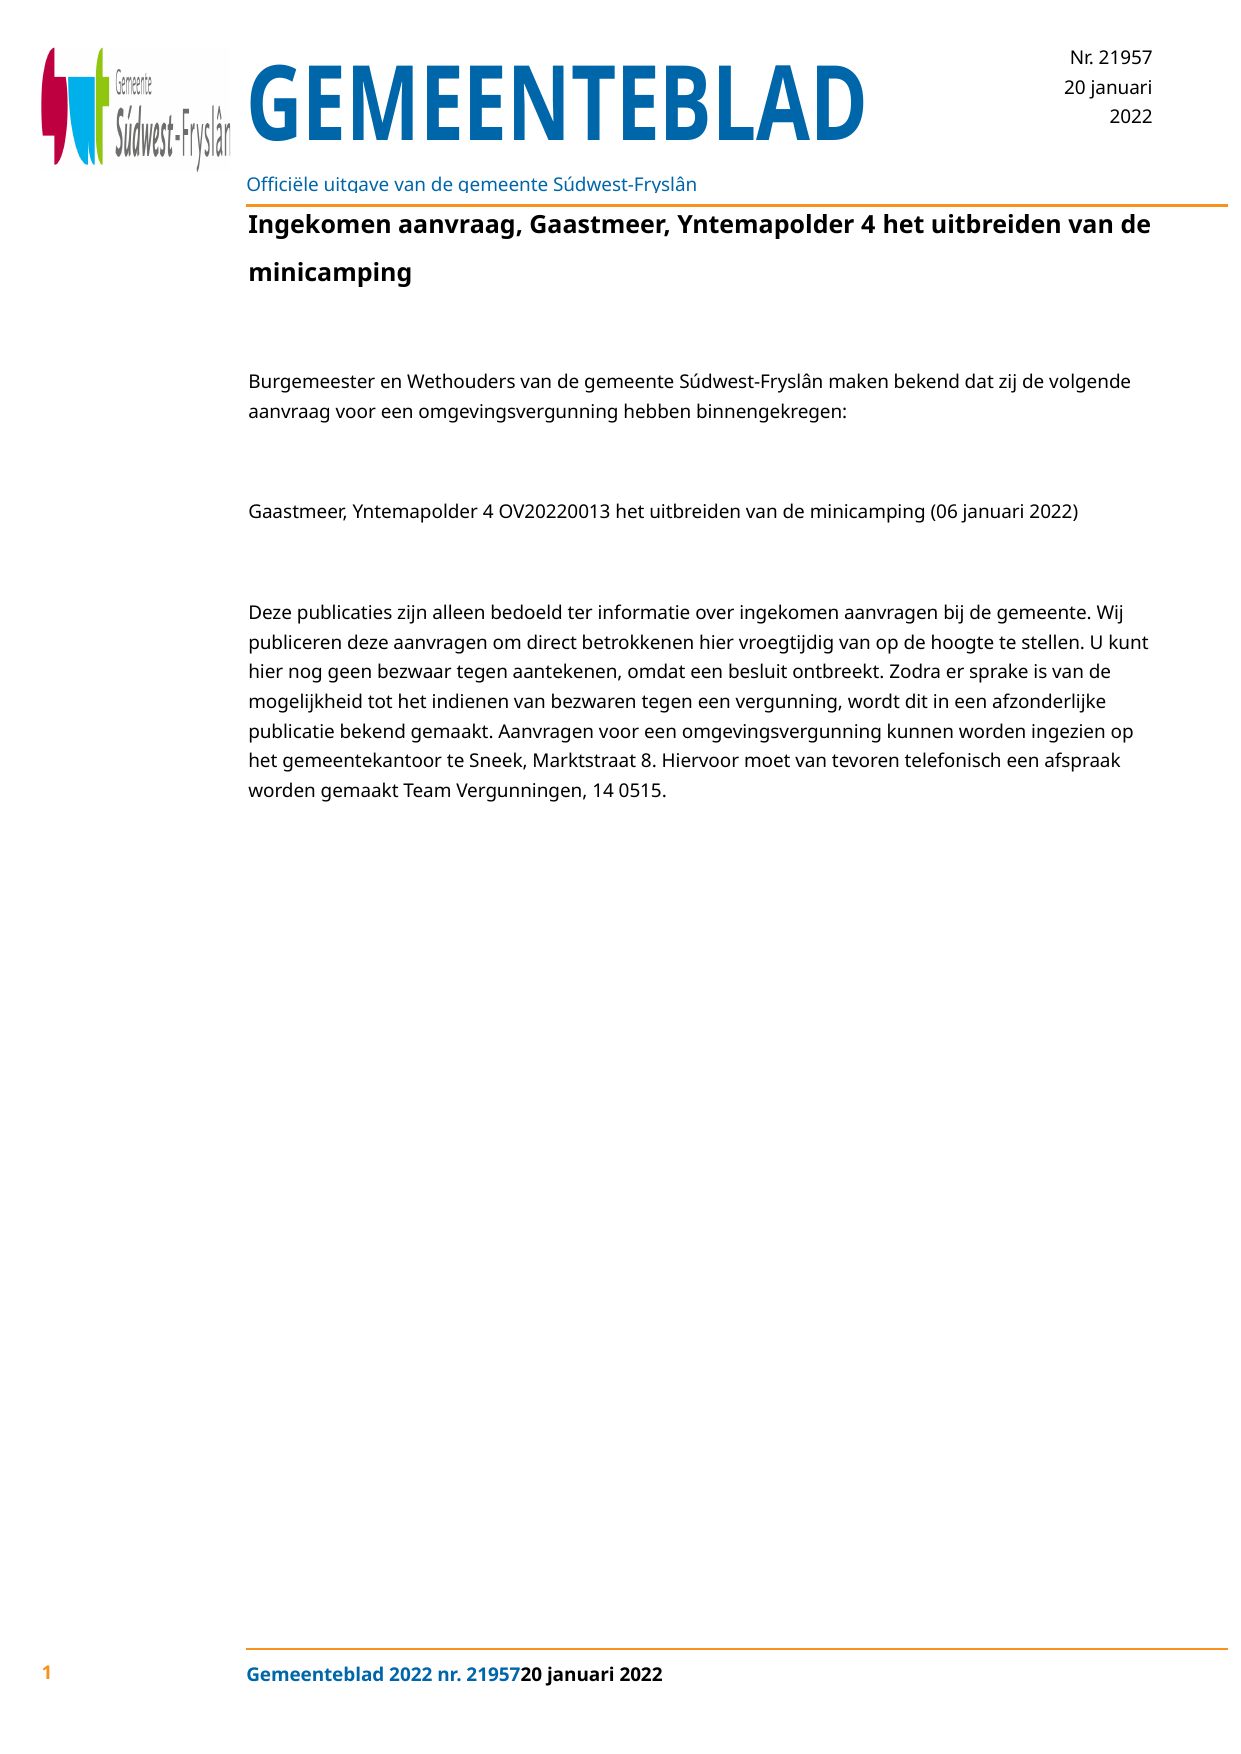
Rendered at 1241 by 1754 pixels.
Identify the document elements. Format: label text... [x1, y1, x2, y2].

picture [41, 47, 231, 172]
text Ingekomen aanvraag, Gaastmeer, Yntemapolder 4 het uitbreiden van de minicamping [248, 207, 1152, 288]
text Burgemeester en Wethouders van de gemeente Súdwest-Fryslân maken bekend dat zij de volgende aanvraag voor een omgevingsvergunning hebben binnengekregen: [248, 368, 1152, 424]
text Gaastmeer, Yntemapolder 4 OV20220013 het uitbreiden van de minicamping (06 januari 2022) [248, 499, 1152, 524]
text Deze publicaties zijn alleen bedoeld ter informatie over ingekomen aanvragen bij de gemeente. Wij publiceren deze aanvragen om direct betrokkenen hier vroegtijdig van op de hoogte te stellen. U kunt hier nog geen bezwaar tegen aantekenen, omdat een besluit ontbreekt. Zodra er sprake is van de mogelijkheid tot het indienen van bezwaren tegen een vergunning, wordt dit in een afzonderlijke publicatie bekend gemaakt. Aanvragen voor een omgevingsvergunning kunnen worden ingezien op het gemeentekantoor te Sneek, Marktstraat 8. Hiervoor moet van tevoren telefonisch een afspraak worden gemaakt Team Vergunningen, 14 0515. [248, 599, 1152, 803]
